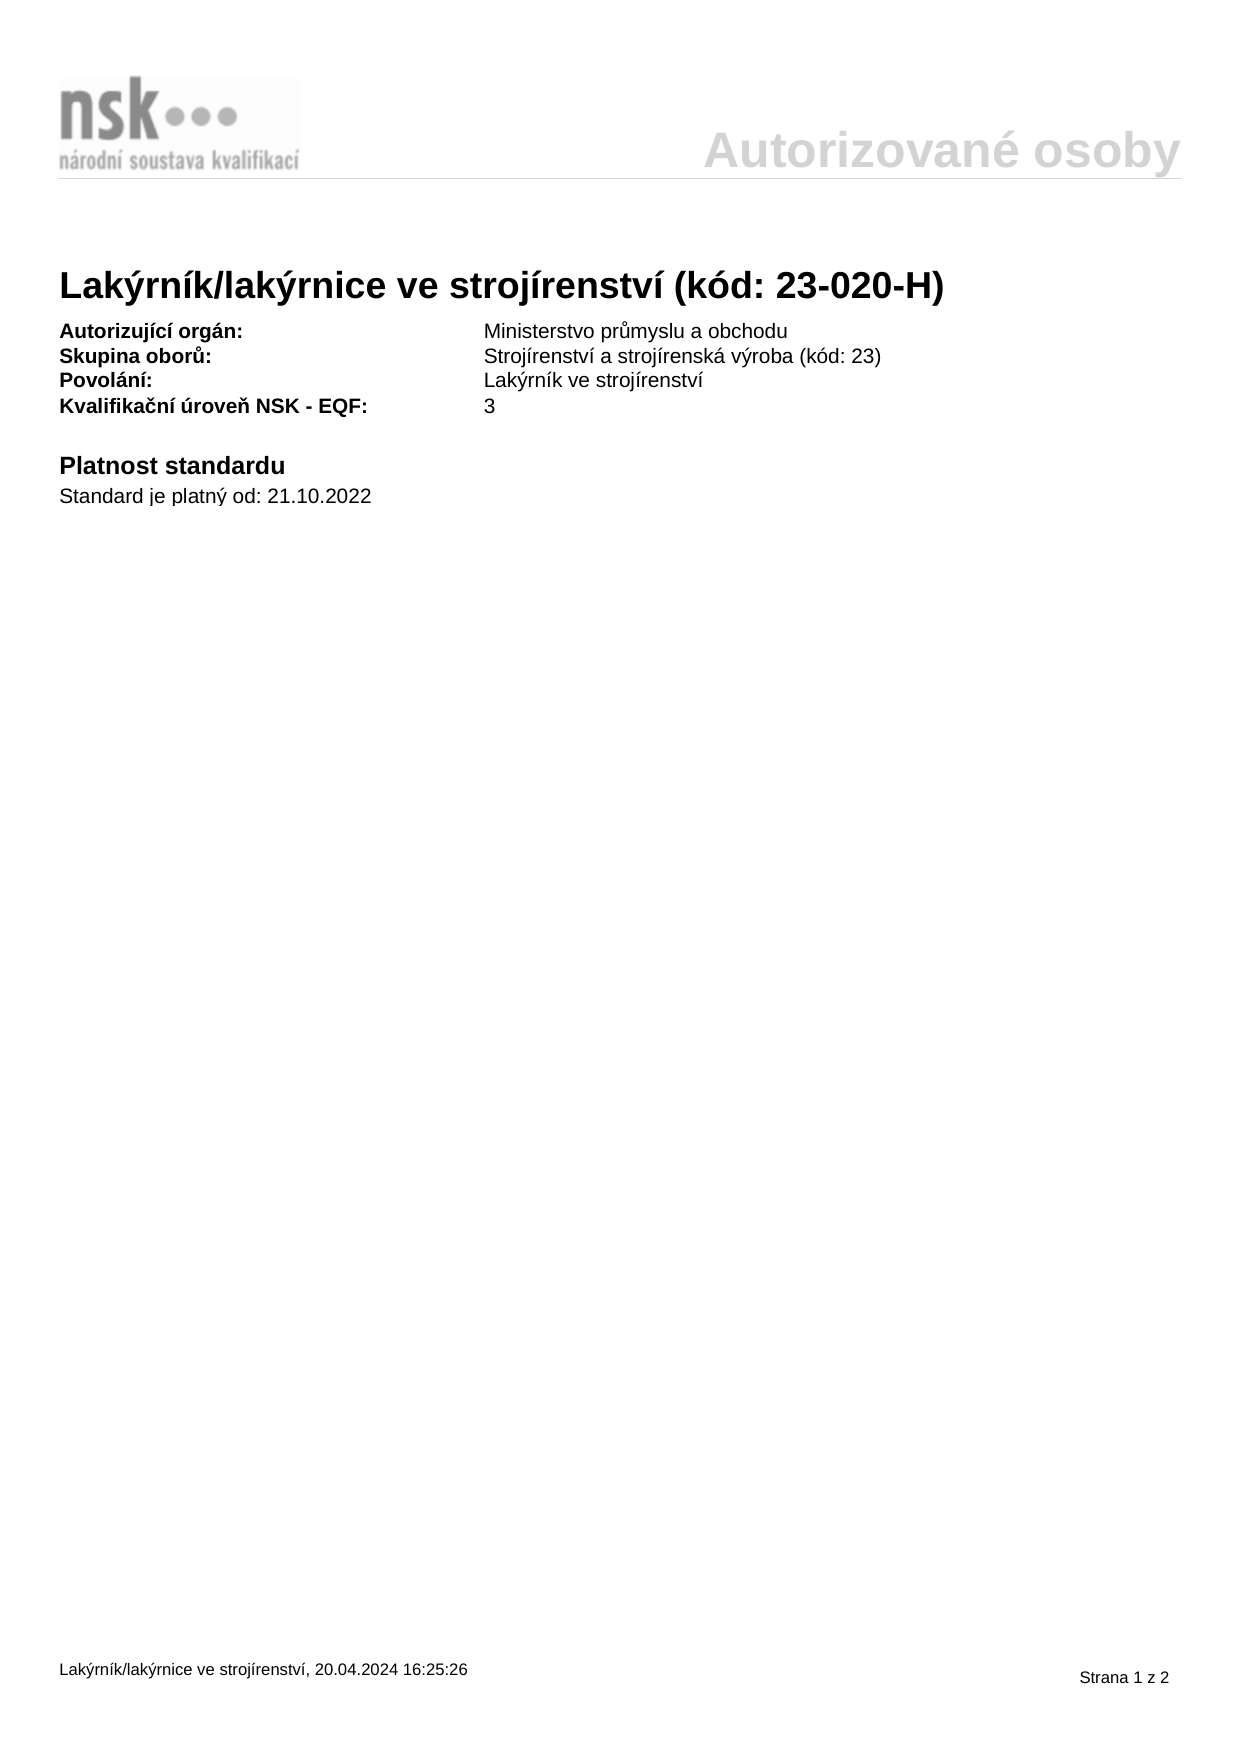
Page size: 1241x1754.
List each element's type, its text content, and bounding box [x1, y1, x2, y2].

table_cell [1169, 1384, 1181, 1659]
table_cell [862, 1106, 1169, 1383]
table_cell Strana 1 z 2 [862, 1660, 1169, 1696]
table_cell [626, 196, 862, 224]
table_cell [862, 806, 1169, 1106]
table_cell [59, 806, 483, 1106]
table_cell Skupina oborů: [59, 344, 483, 368]
table_cell Lakýrník/lakýrnice ve strojírenství, 20.04.2024 16:25:26 [59, 1660, 862, 1696]
table_cell [1169, 1106, 1181, 1383]
table_cell [59, 307, 483, 319]
table_cell [59, 418, 483, 447]
table_cell Lakýrník/lakýrnice ve strojírenství (kód: 23-020-H) [59, 224, 1181, 307]
table_header [621, 59, 626, 172]
table_cell [59, 172, 483, 178]
table_cell [484, 806, 620, 1106]
table_cell Standard je platný od: 21.10.2022 [59, 484, 1181, 506]
table_cell [484, 307, 620, 319]
table_cell [484, 196, 620, 224]
table_cell [862, 418, 1169, 447]
table_cell [626, 806, 862, 1106]
table_cell [626, 506, 862, 806]
table_cell Strojírenství a strojírenská výroba (kód: 23) [484, 344, 1181, 368]
table_cell [59, 179, 1181, 196]
table_cell [484, 506, 620, 806]
table_cell [484, 418, 620, 447]
table_cell [620, 1106, 626, 1383]
table_cell [626, 1106, 862, 1383]
table_cell [620, 418, 626, 447]
table_cell [620, 806, 626, 1106]
picture [58, 59, 621, 172]
table_cell [862, 506, 1169, 806]
table_cell [620, 196, 626, 224]
table_cell Ministerstvo průmyslu a obchodu [484, 319, 1181, 344]
table_cell [1169, 307, 1181, 319]
table_cell [484, 172, 620, 178]
table_cell Povolání: [59, 368, 483, 392]
table_cell [620, 307, 626, 319]
table_cell [1169, 196, 1181, 224]
table_cell [626, 307, 862, 319]
table_cell [620, 506, 626, 806]
table_cell Lakýrník ve strojírenství [484, 368, 1181, 393]
table_cell [59, 506, 483, 806]
table_cell Kvalifikační úroveň NSK - EQF: [59, 394, 483, 417]
table_cell 3 [484, 394, 1181, 417]
table_cell [59, 196, 483, 224]
table_cell [620, 1384, 626, 1659]
table_cell [862, 1384, 1169, 1659]
table_cell Autorizující orgán: [59, 319, 483, 343]
table_cell [59, 1106, 483, 1383]
table_cell [862, 307, 1169, 319]
table_cell [1169, 806, 1181, 1106]
table_cell [1169, 506, 1181, 806]
table_cell Platnost standardu [59, 448, 1181, 483]
table_cell [626, 1384, 862, 1659]
table_cell [484, 1106, 620, 1383]
table_cell [1169, 1660, 1181, 1696]
table_cell [626, 418, 862, 447]
table_cell [484, 1384, 620, 1659]
table_header Autorizované osoby [626, 59, 1181, 178]
table_cell [59, 1384, 483, 1659]
table_cell [862, 196, 1169, 224]
table_cell [1169, 418, 1181, 447]
